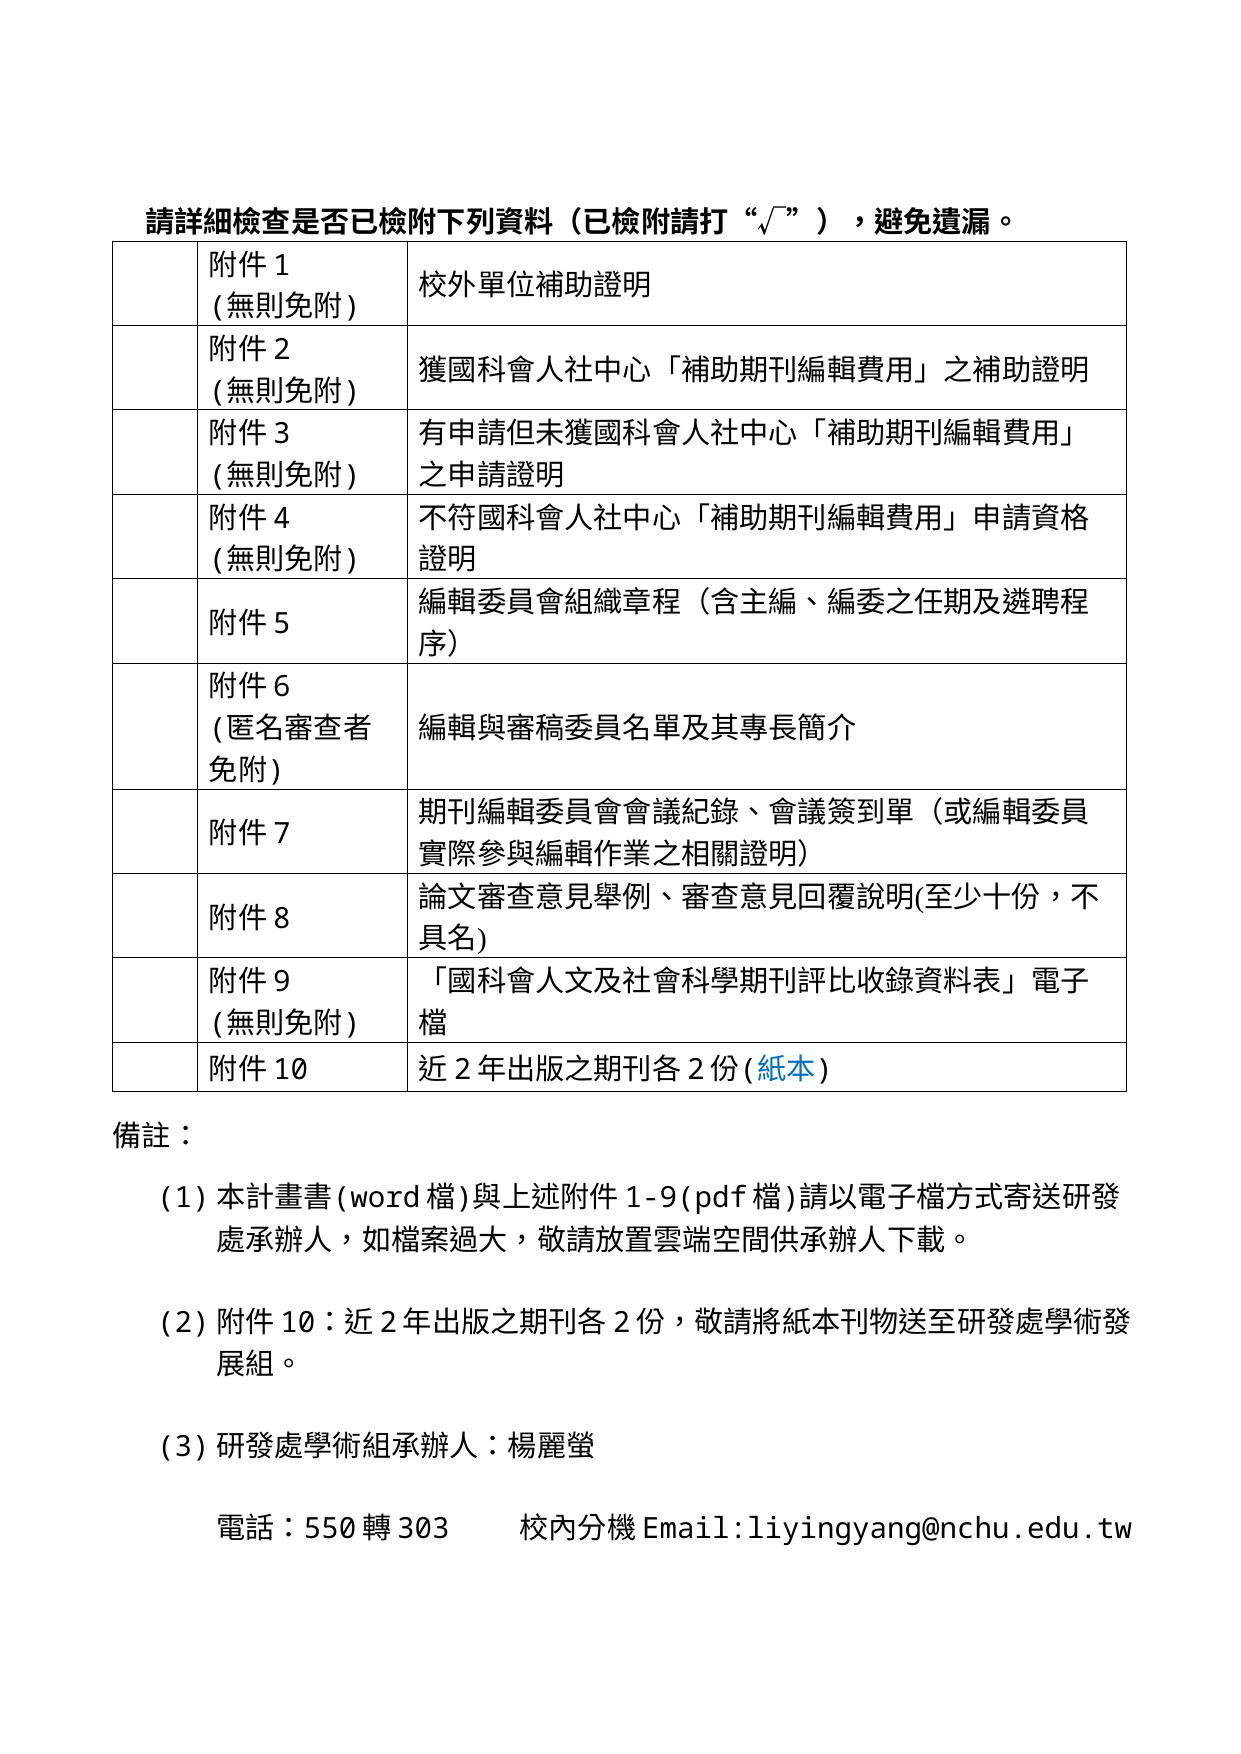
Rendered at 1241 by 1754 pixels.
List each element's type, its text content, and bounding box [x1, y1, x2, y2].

table_cell 期刊編輯委員會會議紀錄、會議簽到單（或編輯委員實際參與編輯作業之相關證明） [408, 790, 1126, 873]
list 附件10：近2年出版之期刊各2份，敬請將紙本刊物送至研發處學術發展組。 [157, 1298, 1137, 1383]
list 本計畫書(word檔)與上述附件1-9(pdf檔)請以電子檔方式寄送研發處承辦人，如檔案過大，敬請放置雲端空間供承辦人下載。 [157, 1174, 1137, 1259]
table_cell 編輯委員會組織章程（含主編、編委之任期及遴聘程序） [408, 579, 1126, 662]
table_header 校外單位補助證明 [408, 242, 1126, 325]
table_cell [113, 326, 197, 409]
text 電話：550轉303 校內分機Email:liyingyang@nchu.edu.tw [216, 1504, 1137, 1547]
table_cell [113, 790, 197, 873]
table_header 附件1 (無則免附) [198, 242, 407, 325]
table_cell 「國科會人文及社會科學期刊評比收錄資料表」電子檔 [408, 958, 1126, 1042]
table_cell 附件10 [198, 1043, 407, 1091]
table_cell [113, 495, 197, 578]
table_cell [113, 579, 197, 662]
table_cell 編輯與審稿委員名單及其專長簡介 [408, 664, 1126, 788]
table_cell [113, 958, 197, 1042]
table_cell [113, 1043, 197, 1091]
table_cell [113, 874, 197, 957]
table_cell [113, 664, 197, 788]
table_cell 附件4 (無則免附) [198, 495, 407, 578]
table_cell 不符國科會人社中心「補助期刊編輯費用」申請資格證明 [408, 495, 1126, 578]
table_cell 附件8 [198, 874, 407, 957]
text 請詳細檢查是否已檢附下列資料（已檢附請打“√”），避免遺漏。 [145, 178, 1137, 241]
table_cell 近2年出版之期刊各2份(紙本) [408, 1043, 1126, 1091]
table_cell 附件6 (匿名審查者免附) [198, 664, 407, 788]
table_cell [113, 410, 197, 494]
table_cell 附件3 (無則免附) [198, 410, 407, 494]
text 備註： [112, 1092, 1137, 1154]
table_cell 附件9 (無則免附) [198, 958, 407, 1042]
table_cell 論文審查意見舉例、審查意見回覆說明(至少十份，不具名) [408, 874, 1126, 957]
table_header [113, 242, 197, 325]
table_cell 附件7 [198, 790, 407, 873]
table_cell 附件2 (無則免附) [198, 326, 407, 409]
table_cell 獲國科會人社中心「補助期刊編輯費用」之補助證明 [408, 326, 1126, 409]
table_cell 有申請但未獲國科會人社中心「補助期刊編輯費用」之申請證明 [408, 410, 1126, 494]
table_cell 附件5 [198, 579, 407, 662]
list 研發處學術組承辦人：楊麗螢 [157, 1422, 1137, 1465]
